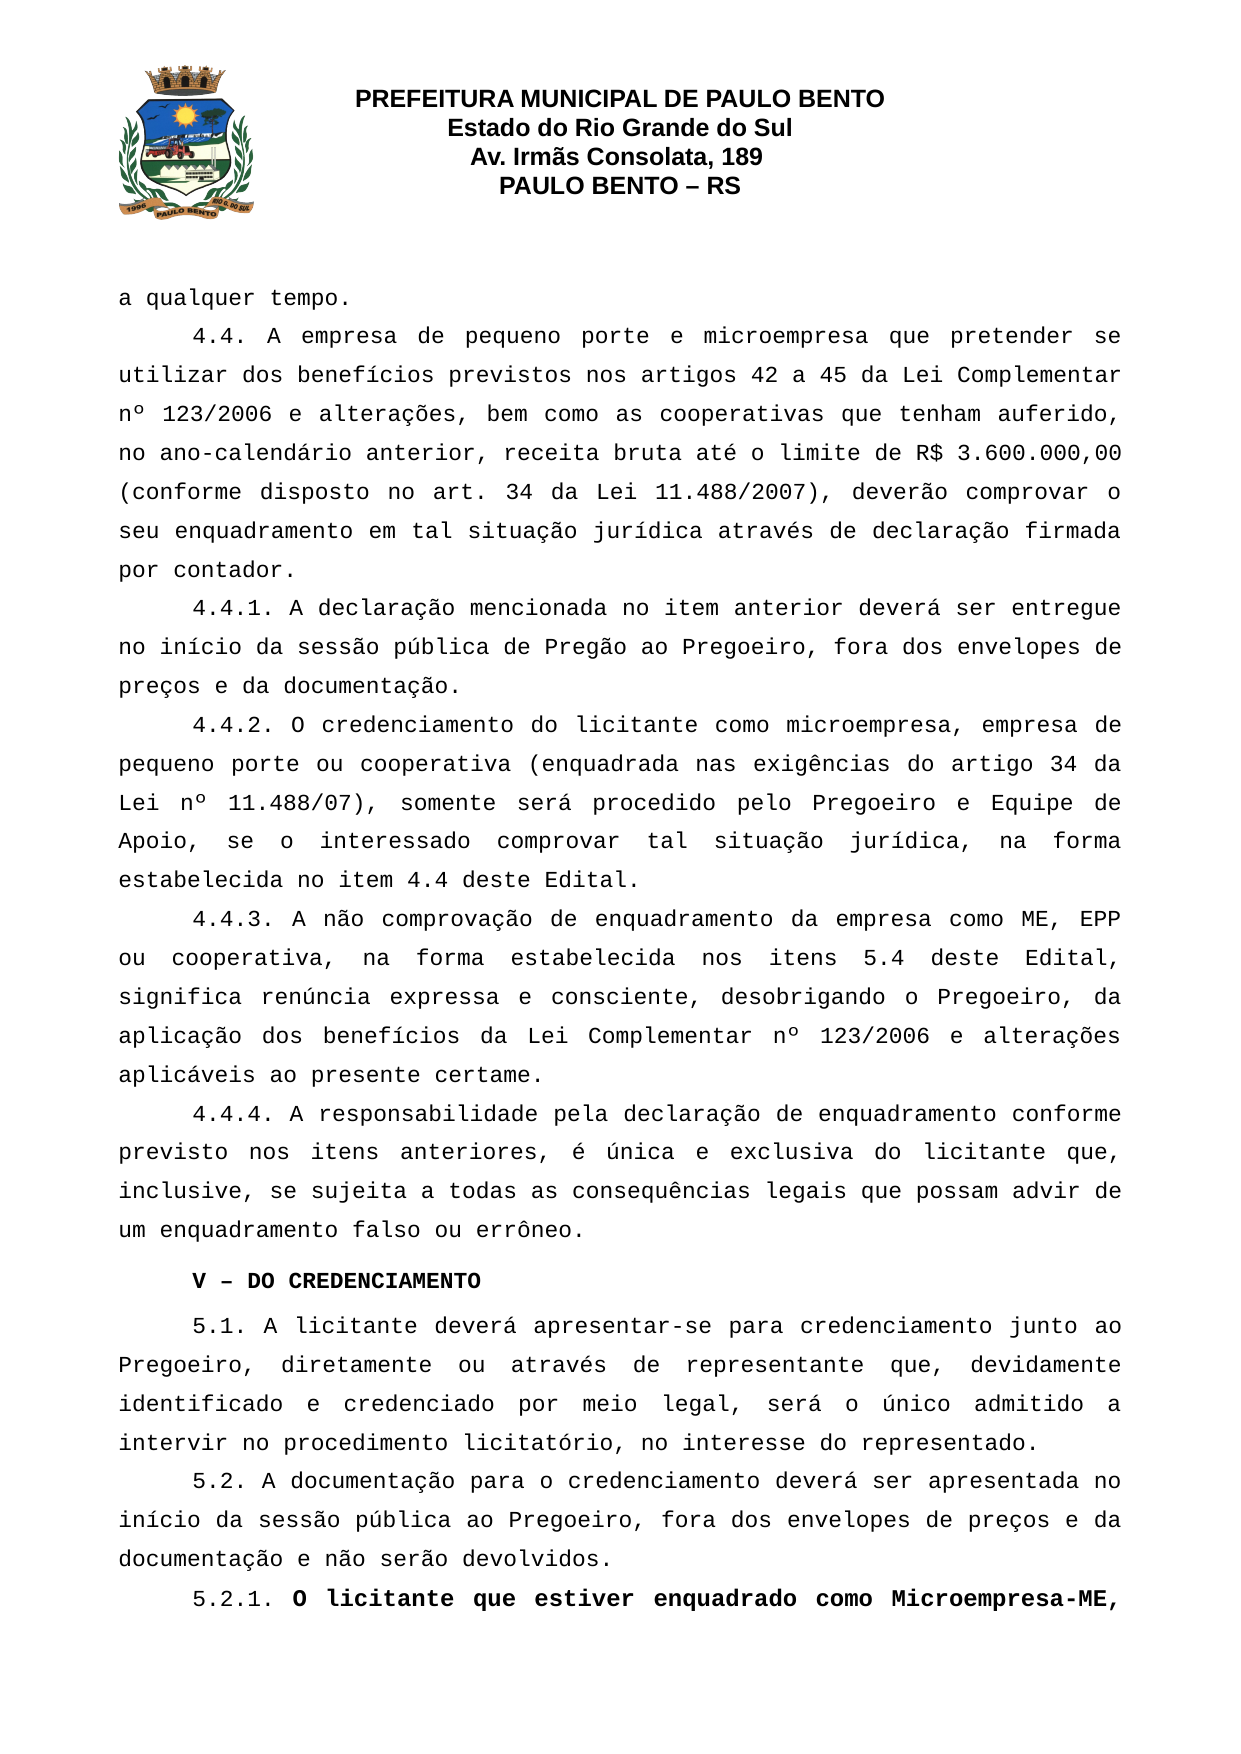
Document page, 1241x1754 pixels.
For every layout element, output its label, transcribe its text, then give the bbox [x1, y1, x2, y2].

text 5.2.1. O licitante que estiver enquadrado como Microempresa-ME, [118, 1586, 1122, 1614]
text 4.4.4. A responsabilidade pela declaração de enquadramento conforme previsto nos itens anteriores, é única e exclusiva do licitante que, inclusive, se sujeita a todas as consequências legais que possam advir de um enquadramento falso ou errôneo. [118, 1102, 1122, 1244]
text 4.4.1. A declaração mencionada no item anterior deverá ser entregue no início da sessão pública de Pregão ao Pregoeiro, fora dos envelopes de preços e da documentação. [118, 597, 1122, 700]
text 5.2. A documentação para o credenciamento deverá ser apresentada no início da sessão pública ao Pregoeiro, fora dos envelopes de preços e da documentação e não serão devolvidos. [118, 1470, 1122, 1573]
text a qualquer tempo. [118, 286, 1122, 312]
text V – DO CREDENCIAMENTO [118, 1270, 1122, 1296]
text 4.4.3. A não comprovação de enquadramento da empresa como ME, EPP ou cooperativa, na forma estabelecida nos itens 5.4 deste Edital, significa renúncia expressa e consciente, desobrigando o Pregoeiro, da aplicação dos benefícios da Lei Complementar nº 123/2006 e alterações aplicáveis ao presente certame. [118, 908, 1122, 1089]
text 4.4.2. O credenciamento do licitante como microempresa, empresa de pequeno porte ou cooperativa (enquadrada nas exigências do artigo 34 da Lei nº 11.488/07), somente será procedido pelo Pregoeiro e Equipe de Apoio, se o interessado comprovar tal situação jurídica, na forma estabelecida no item 4.4 deste Edital. [118, 713, 1122, 895]
text 4.4. A empresa de pequeno porte e microempresa que pretender se utilizar dos benefícios previstos nos artigos 42 a 45 da Lei Complementar nº 123/2006 e alterações, bem como as cooperativas que tenham auferido, no ano-calendário anterior, receita bruta até o limite de R$ 3.600.000,00 (conforme disposto no art. 34 da Lei 11.488/2007), deverão comprovar o seu enquadramento em tal situação jurídica através de declaração firmada por contador. [118, 325, 1122, 584]
picture [118, 65, 254, 220]
text 5.1. A licitante deverá apresentar-se para credenciamento junto ao Pregoeiro, diretamente ou através de representante que, devidamente identificado e credenciado por meio legal, será o único admitido a intervir no procedimento licitatório, no interesse do representado. [118, 1314, 1122, 1457]
